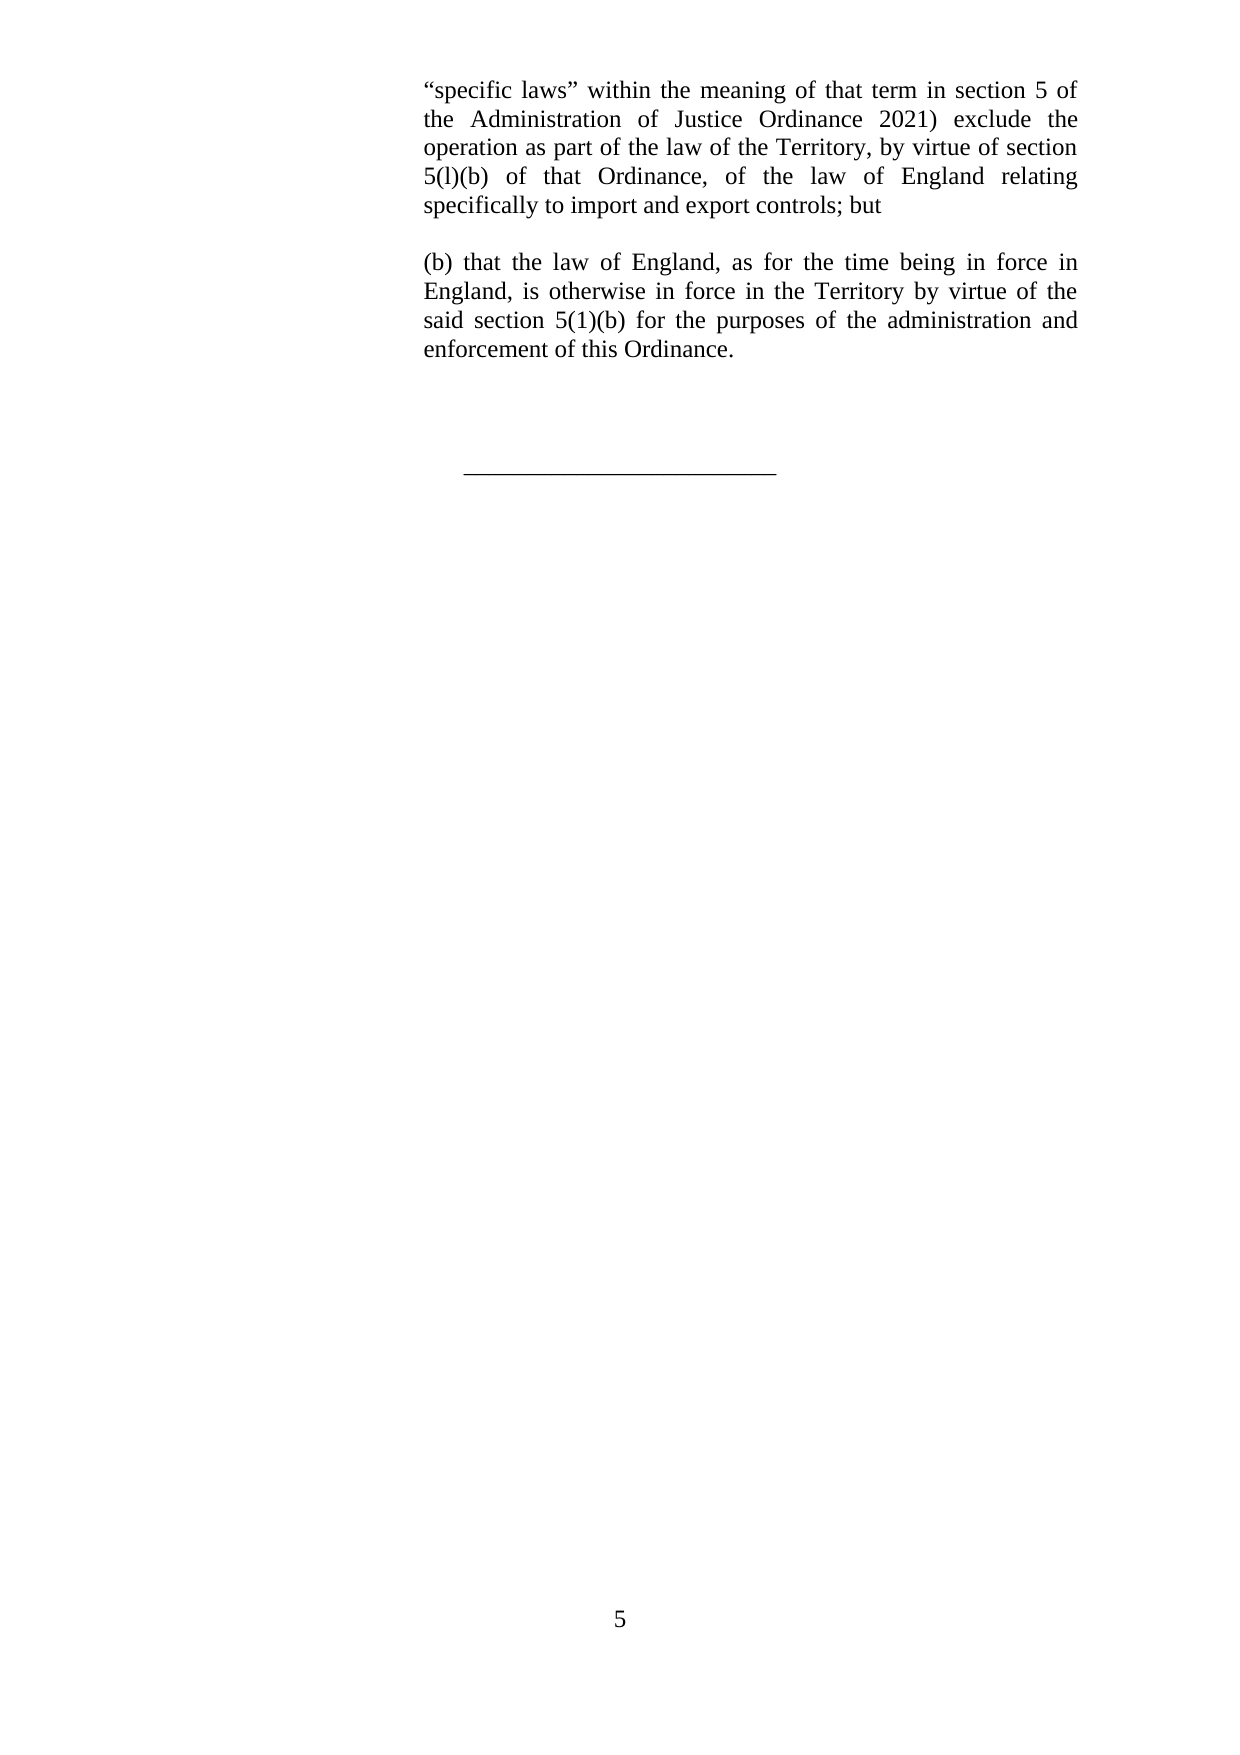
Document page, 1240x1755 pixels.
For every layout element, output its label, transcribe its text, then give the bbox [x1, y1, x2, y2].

table_cell “specific laws” within the meaning of that term in section 5 of the Administration of Justice Ordinance 2021) exclude the operation as part of the law of the Territory, by virtue of section 5(l)(b) of that Ordinance, of the law of England relating specifically to import and export controls; but (b) that the law of England, as for the time being in force in England, is otherwise in force in the Territory by virtue of the said section 5(1)(b) for the purposes of the administration and enforcement of this Ordinance. [301, 75, 1089, 391]
text _________________________ [150, 449, 1089, 477]
table_cell [150, 75, 301, 391]
